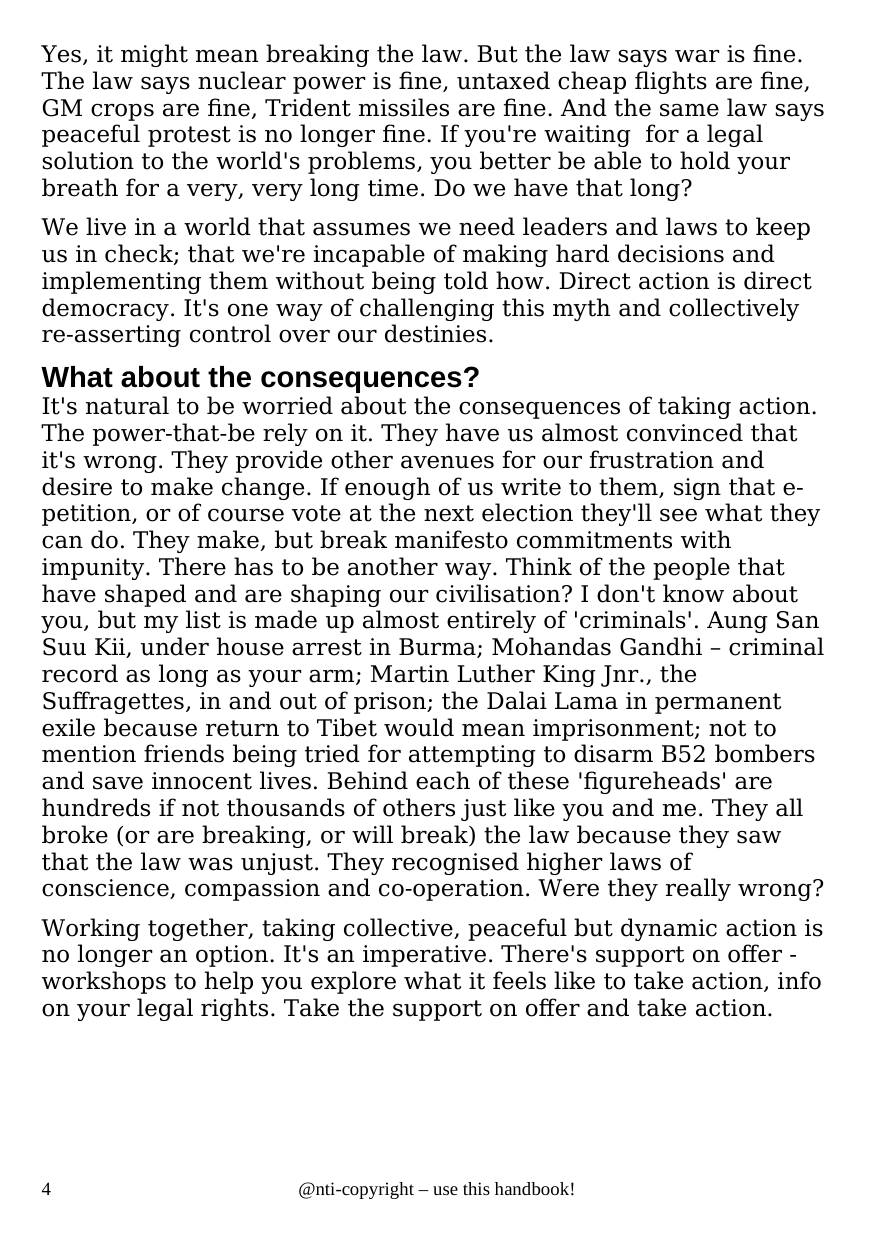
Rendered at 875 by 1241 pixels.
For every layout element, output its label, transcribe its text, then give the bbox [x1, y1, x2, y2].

text Yes, it might mean breaking the law. But the law says war is fine. The law says nuclear power is fine, untaxed cheap flights are fine, GM crops are fine, Trident missiles are fine. And the same law says peaceful protest is no longer fine. If you're waiting for a legal solution to the world's problems, you better be able to hold your breath for a very, very long time. Do we have that long? [41, 41, 833, 202]
text What about the consequences? [41, 361, 833, 393]
text We live in a world that assumes we need leaders and laws to keep us in check; that we're incapable of making hard decisions and implementing them without being told how. Direct action is direct democracy. It's one way of challenging this myth and collectively re-asserting control over our destinies. [41, 214, 833, 348]
text It's natural to be worried about the consequences of taking action. The power-that-be rely on it. They have us almost convinced that it's wrong. They provide other avenues for our frustration and desire to make change. If enough of us write to them, sign that e-petition, or of course vote at the next election they'll see what they can do. They make, but break manifesto commitments with impunity. There has to be another way. Think of the people that have shaped and are shaping our civilisation? I don't know about you, but my list is made up almost entirely of 'criminals'. Aung San Suu Kii, under house arrest in Burma; Mohandas Gandhi – criminal record as long as your arm; Martin Luther King Jnr., the Suffragettes, in and out of prison; the Dalai Lama in permanent exile because return to Tibet would mean imprisonment; not to mention friends being tried for attempting to disarm B52 bombers and save innocent lives. Behind each of these 'figureheads' are hundreds if not thousands of others just like you and me. They all broke (or are breaking, or will break) the law because they saw that the law was unjust. They recognised higher laws of conscience, compassion and co-operation. Were they really wrong? [41, 393, 833, 902]
text Working together, taking collective, peaceful but dynamic action is no longer an option. It's an imperative. There's support on offer -workshops to help you explore what it feels like to take action, info on your legal rights. Take the support on offer and take action. [41, 915, 833, 1022]
